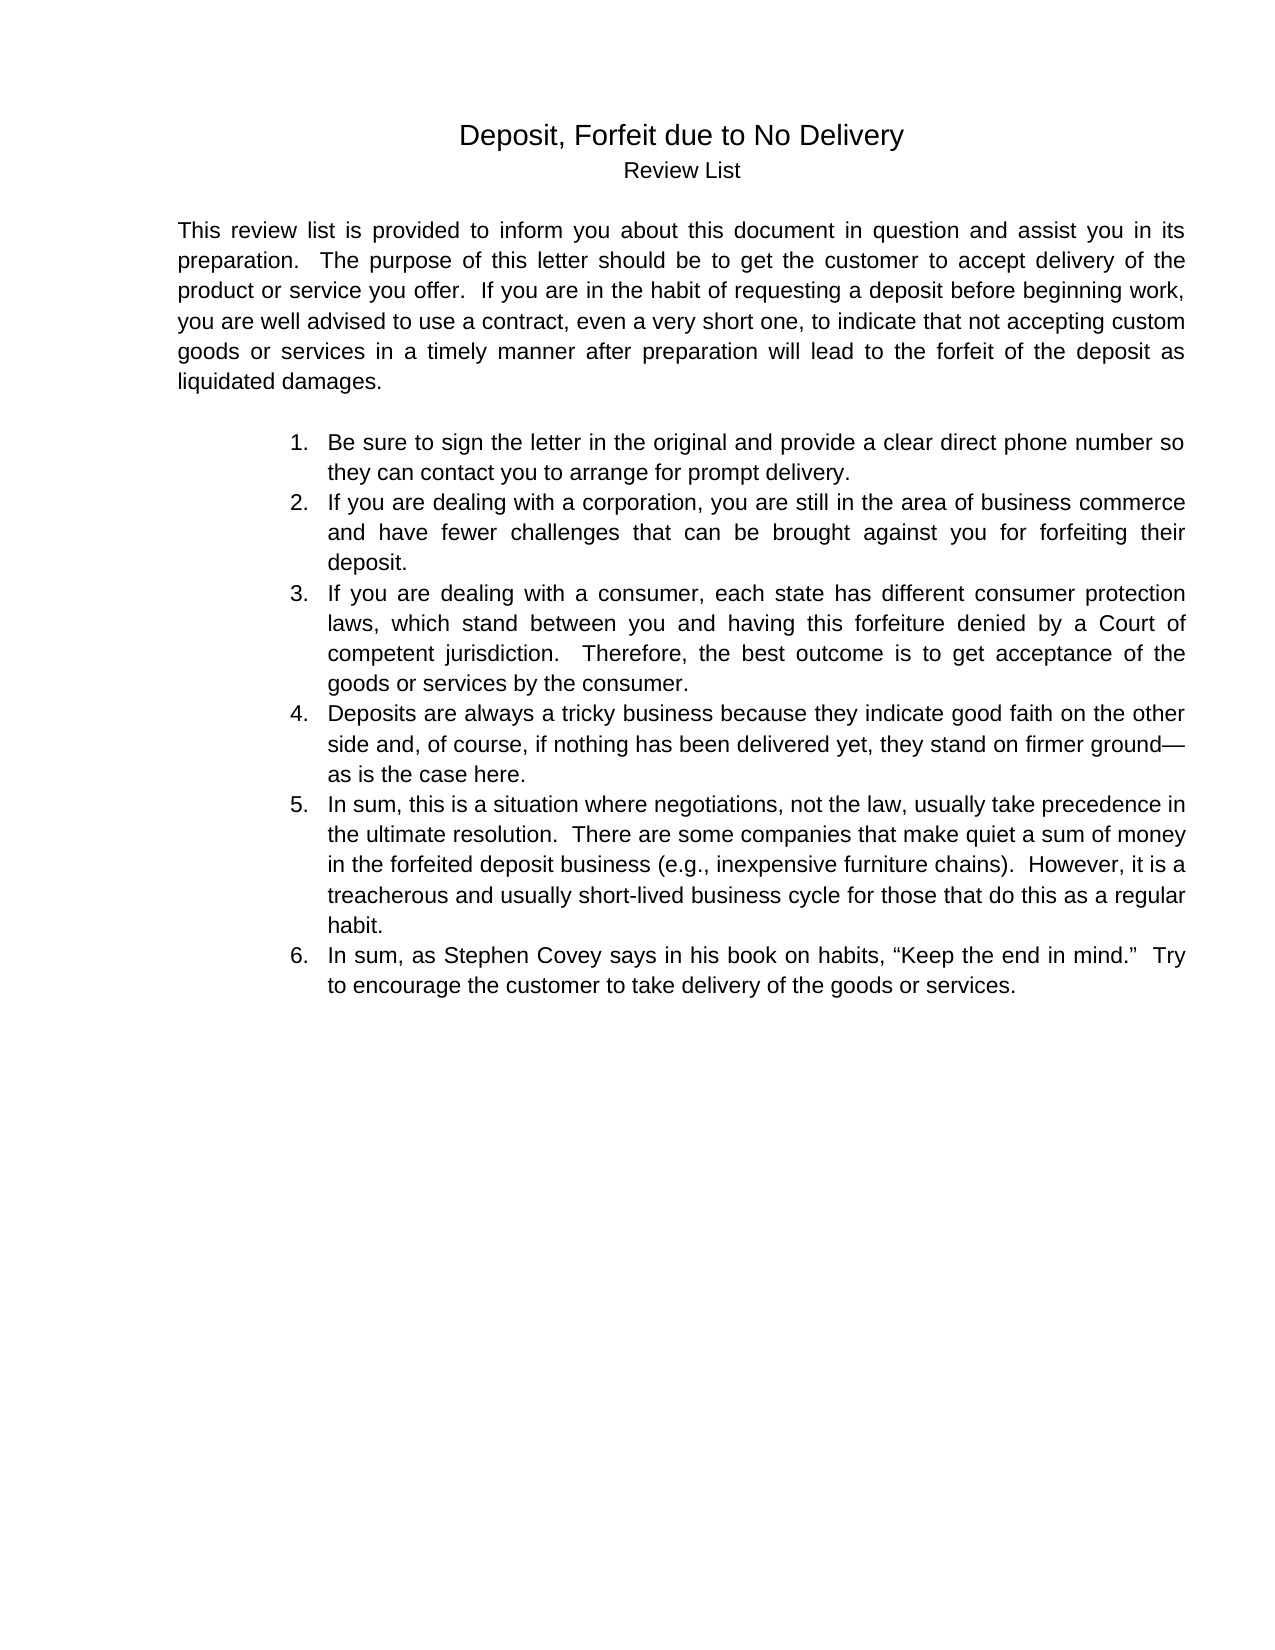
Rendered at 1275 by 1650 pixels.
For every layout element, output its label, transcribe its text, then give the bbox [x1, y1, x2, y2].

list Deposits are always a tricky business because they indicate good faith on the other side and, of course, if nothing has been delivered yet, they stand on firmer ground—as is the case here. [290, 700, 1186, 787]
text This review list is provided to inform you about this document in question and assist you in its preparation. The purpose of this letter should be to get the customer to accept delivery of the product or service you offer. If you are in the habit of requesting a deposit before beginning work, you are well advised to use a contract, even a very short one, to indicate that not accepting custom goods or services in a timely manner after preparation will lead to the forfeit of the deposit as liquidated damages. [177, 217, 1186, 394]
list Be sure to sign the letter in the original and provide a clear direct phone number so they can contact you to arrange for prompt delivery. [290, 428, 1186, 485]
list In sum, as Stephen Covey says in his book on habits, “Keep the end in mind.” Try to encourage the customer to take delivery of the goods or services. [290, 942, 1186, 998]
list In sum, this is a situation where negotiations, not the law, usually take precedence in the ultimate resolution. There are some companies that make quiet a sum of money in the forfeited deposit business (e.g., inexpensive furniture chains). However, it is a treacherous and usually short-lived business cycle for those that do this as a regular habit. [290, 791, 1186, 938]
list If you are dealing with a consumer, each state has different consumer protection laws, which stand between you and having this forfeiture denied by a Court of competent jurisdiction. Therefore, the best outcome is to get acceptance of the goods or services by the consumer. [290, 579, 1186, 696]
text Review List [177, 157, 1186, 183]
list If you are dealing with a corporation, you are still in the area of business commerce and have fewer challenges that can be brought against you for forfeiting their deposit. [290, 489, 1186, 576]
text Deposit, Forfeit due to No Delivery [177, 118, 1186, 152]
